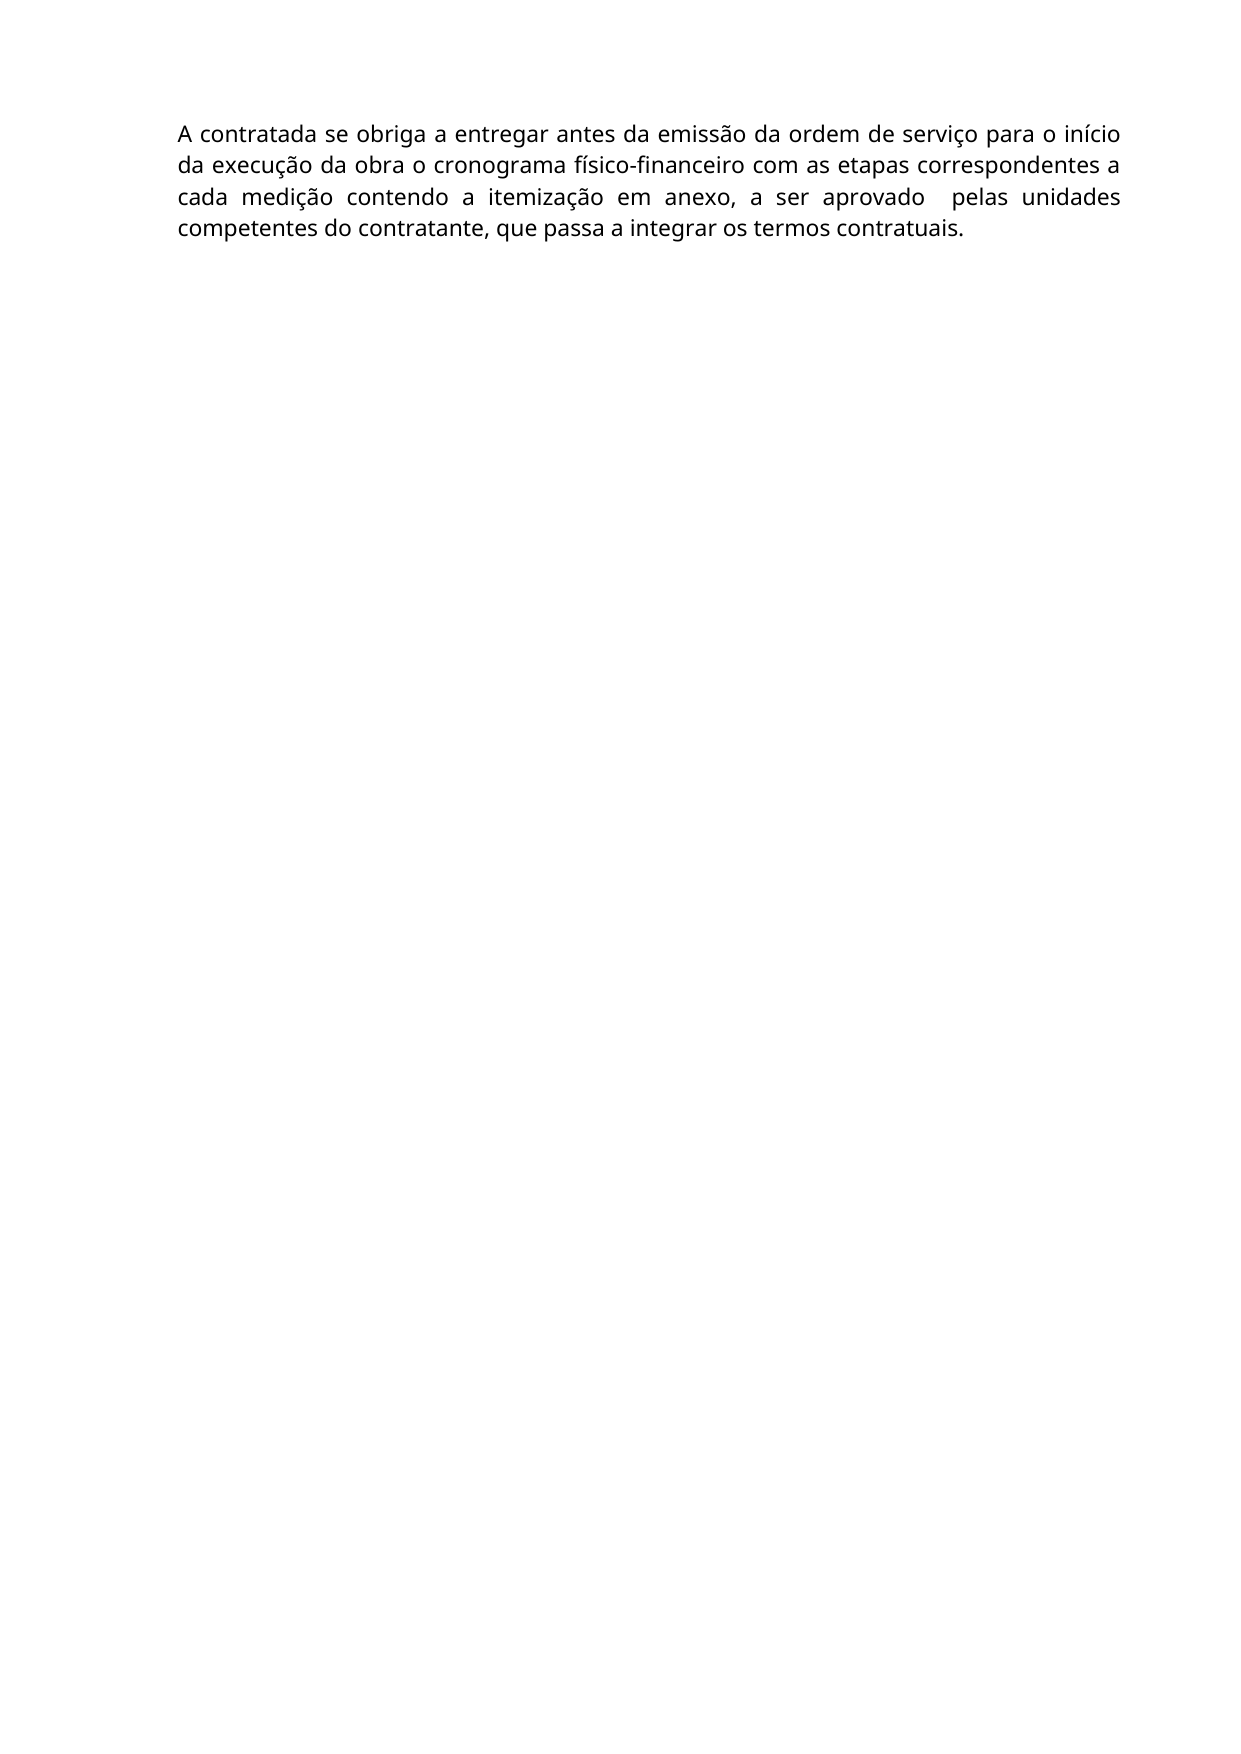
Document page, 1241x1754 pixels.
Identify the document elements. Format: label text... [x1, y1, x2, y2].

text A contratada se obriga a entregar antes da emissão da ordem de serviço para o início da execução da obra o cronograma físico-financeiro com as etapas correspondentes a cada medição contendo a itemização em anexo, a ser aprovado pelas unidades competentes do contratante, que passa a integrar os termos contratuais. [177, 118, 1122, 243]
